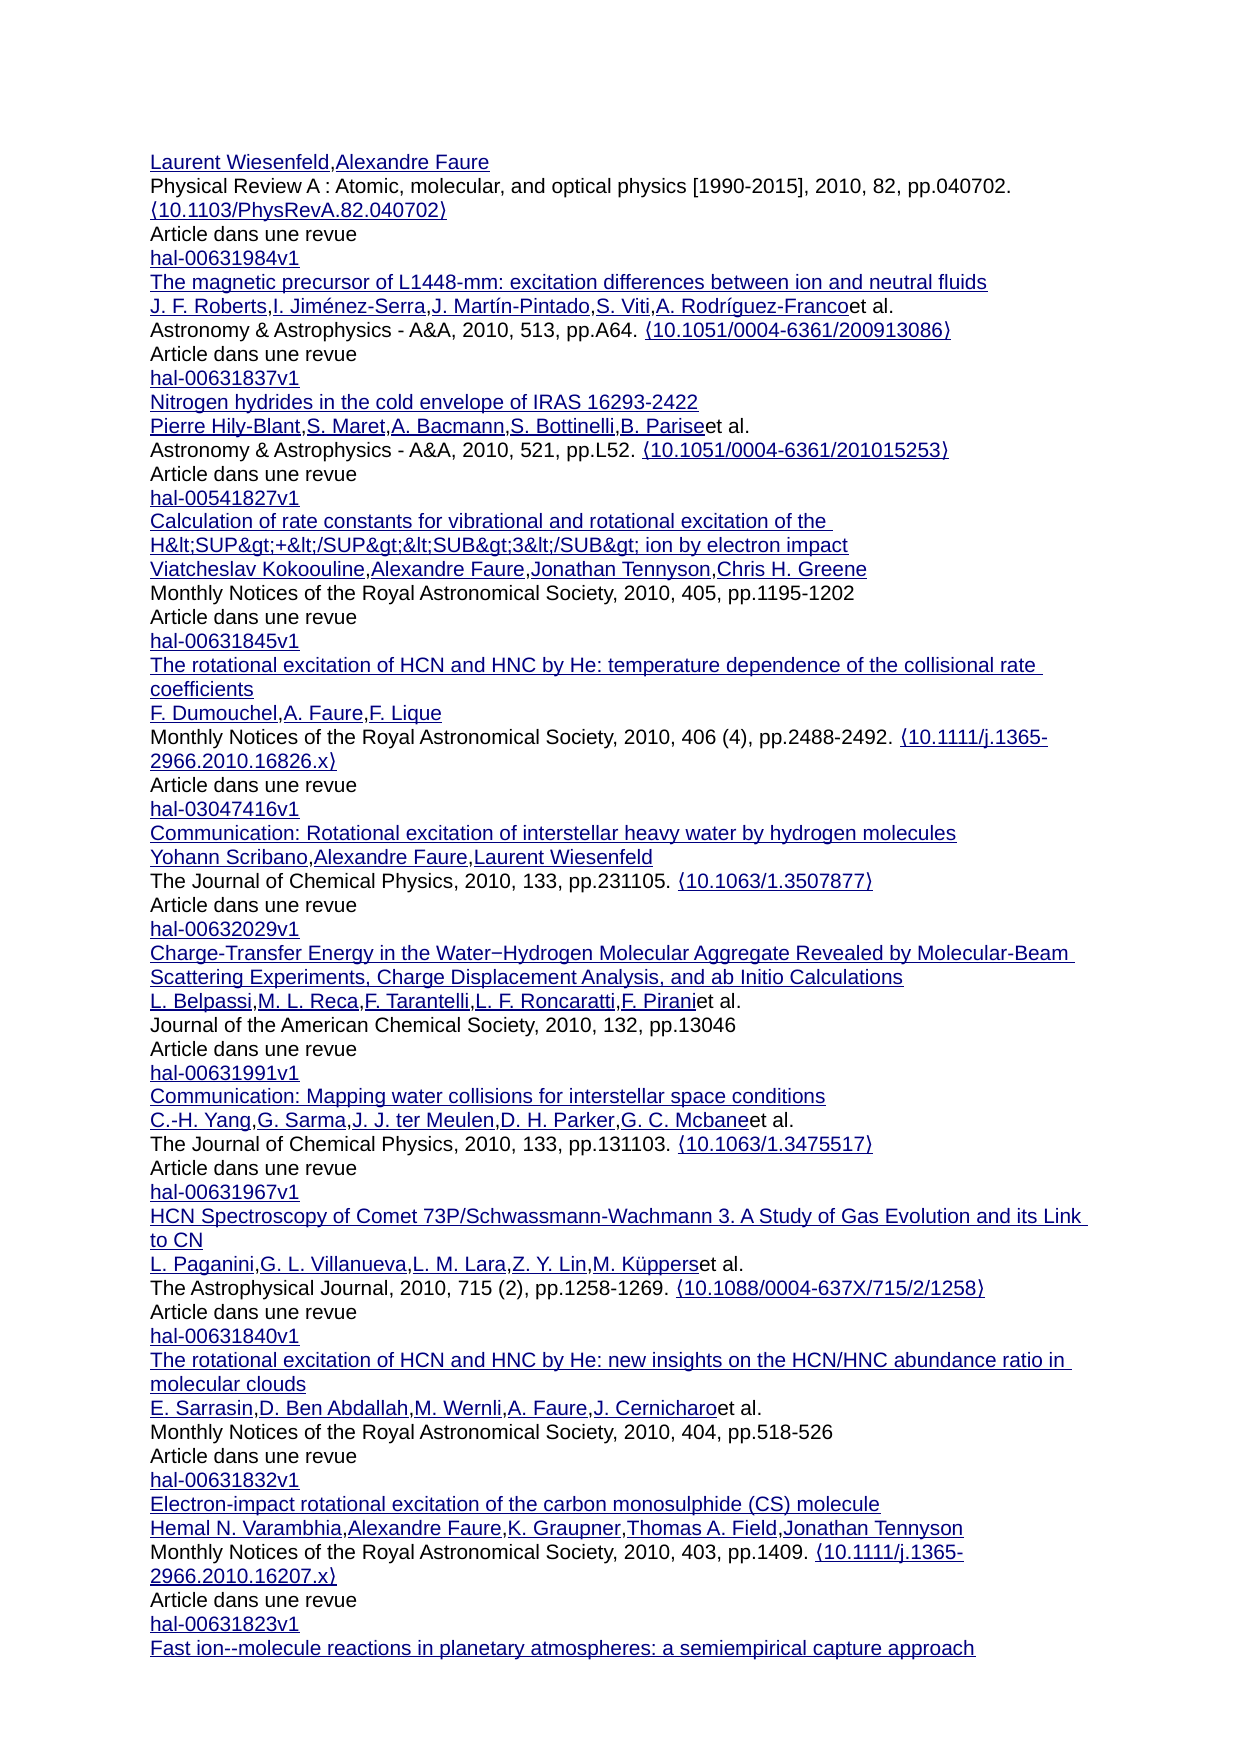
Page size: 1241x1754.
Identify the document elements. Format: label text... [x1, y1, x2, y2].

table_cell The rotational excitation of HCN and HNC by He: temperature dependence of the collisional rate coefficients F. Dumouchel,A. Faure,F. Lique Monthly Notices of the Royal Astronomical Society, 2010, 406 (4), pp.2488-2492. ⟨10.1111/j.1365-2966.2010.16826.x⟩ Article dans une revue hal-03047416v1 [150, 653, 1090, 821]
table_cell Communication: Rotational excitation of interstellar heavy water by hydrogen molecules Yohann Scribano,Alexandre Faure,Laurent Wiesenfeld The Journal of Chemical Physics, 2010, 133, pp.231105. ⟨10.1063/1.3507877⟩ Article dans une revue hal-00632029v1 [150, 821, 1090, 941]
table_cell Calculation of rate constants for vibrational and rotational excitation of the H&lt;SUP&gt;+&lt;/SUP&gt;&lt;SUB&gt;3&lt;/SUB&gt; ion by electron impact Viatcheslav Kokoouline,Alexandre Faure,Jonathan Tennyson,Chris H. Greene Monthly Notices of the Royal Astronomical Society, 2010, 405, pp.1195-1202 Article dans une revue hal-00631845v1 [150, 509, 1090, 653]
table_cell Fast ion--molecule reactions in planetary atmospheres: a semiempirical capture approach [150, 1635, 1090, 1659]
table_cell HCN Spectroscopy of Comet 73P/Schwassmann-Wachmann 3. A Study of Gas Evolution and its Link to CN L. Paganini,G. L. Villanueva,L. M. Lara,Z. Y. Lin,M. Küpperset al. The Astrophysical Journal, 2010, 715 (2), pp.1258-1269. ⟨10.1088/0004-637X/715/2/1258⟩ Article dans une revue hal-00631840v1 [150, 1204, 1090, 1348]
table_cell Nitrogen hydrides in the cold envelope of IRAS 16293-2422 Pierre Hily-Blant,S. Maret,A. Bacmann,S. Bottinelli,B. Pariseet al. Astronomy & Astrophysics - A&A, 2010, 521, pp.L52. ⟨10.1051/0004-6361/201015253⟩ Article dans une revue hal-00541827v1 [150, 390, 1090, 509]
table_cell Communication: Mapping water collisions for interstellar space conditions C.-H. Yang,G. Sarma,J. J. ter Meulen,D. H. Parker,G. C. Mcbaneet al. The Journal of Chemical Physics, 2010, 133, pp.131103. ⟨10.1063/1.3475517⟩ Article dans une revue hal-00631967v1 [150, 1084, 1090, 1204]
table_cell The magnetic precursor of L1448-mm: excitation differences between ion and neutral fluids J. F. Roberts,I. Jiménez-Serra,J. Martín-Pintado,S. Viti,A. Rodríguez-Francoet al. Astronomy & Astrophysics - A&A, 2010, 513, pp.A64. ⟨10.1051/0004-6361/200913086⟩ Article dans une revue hal-00631837v1 [150, 270, 1090, 389]
table_cell The rotational excitation of HCN and HNC by He: new insights on the HCN/HNC abundance ratio in molecular clouds E. Sarrasin,D. Ben Abdallah,M. Wernli,A. Faure,J. Cernicharoet al. Monthly Notices of the Royal Astronomical Society, 2010, 404, pp.518-526 Article dans une revue hal-00631832v1 [150, 1348, 1090, 1492]
table_cell Electron-impact rotational excitation of the carbon monosulphide (CS) molecule Hemal N. Varambhia,Alexandre Faure,K. Graupner,Thomas A. Field,Jonathan Tennyson Monthly Notices of the Royal Astronomical Society, 2010, 403, pp.1409. ⟨10.1111/j.1365-2966.2010.16207.x⟩ Article dans une revue hal-00631823v1 [150, 1492, 1090, 1635]
table_cell Laurent Wiesenfeld,Alexandre Faure Physical Review A : Atomic, molecular, and optical physics [1990-2015], 2010, 82, pp.040702. ⟨10.1103/PhysRevA.82.040702⟩ Article dans une revue hal-00631984v1 [150, 150, 1090, 270]
table_cell Charge-Transfer Energy in the Water−Hydrogen Molecular Aggregate Revealed by Molecular-Beam Scattering Experiments, Charge Displacement Analysis, and ab Initio Calculations L. Belpassi,M. L. Reca,F. Tarantelli,L. F. Roncaratti,F. Piraniet al. Journal of the American Chemical Society, 2010, 132, pp.13046 Article dans une revue hal-00631991v1 [150, 941, 1090, 1084]
